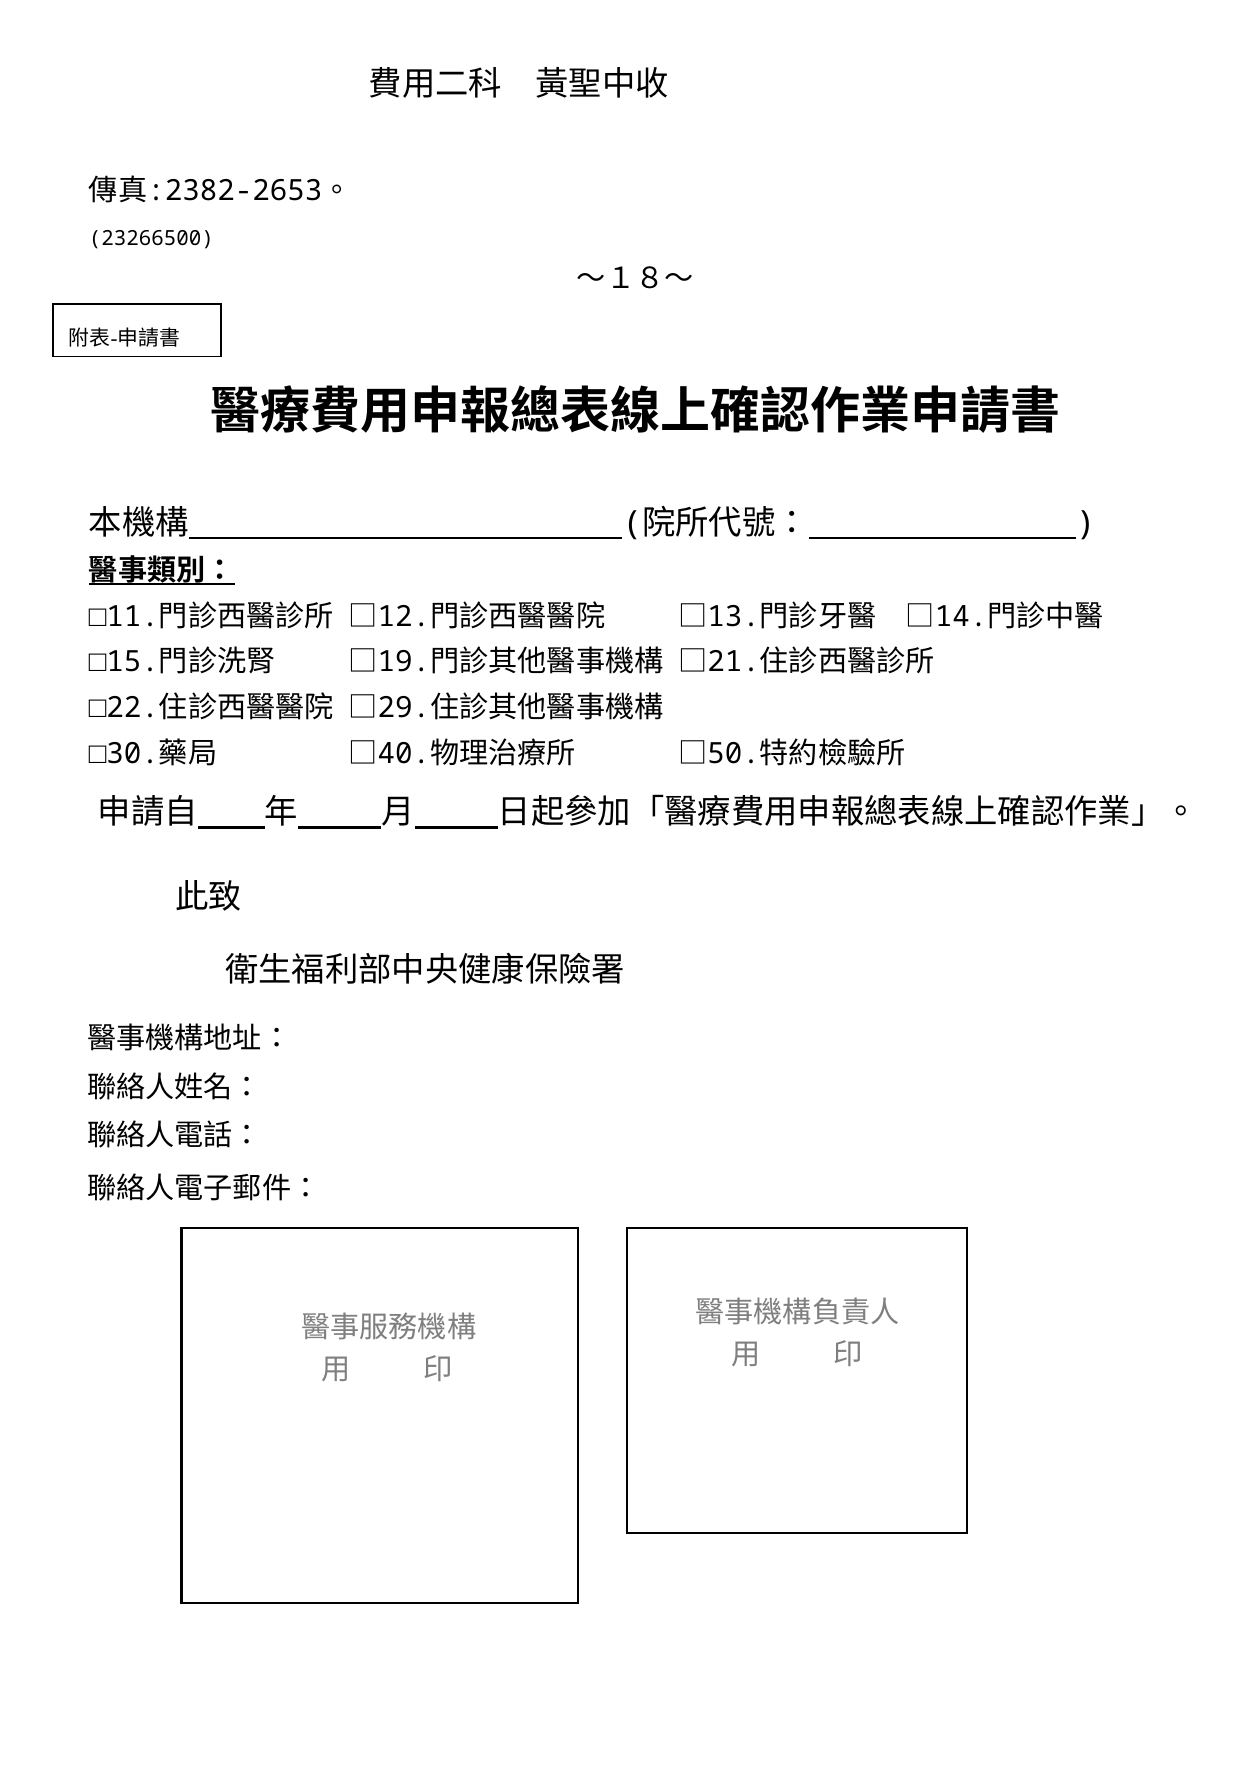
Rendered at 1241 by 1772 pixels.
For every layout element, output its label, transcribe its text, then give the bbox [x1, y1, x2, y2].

text [54, 305, 220, 356]
text 申請自 年 月 日起參加「醫療費用申報總表線上確認作業」。 [98, 785, 1206, 833]
text 醫事服務機構 [197, 1303, 562, 1346]
text □22.住診西醫醫院 □29.住診其他醫事機構 [89, 681, 1181, 727]
text 醫事類別： [89, 543, 1181, 589]
text □15.門診洗腎 □19.門診其他醫事機構 □21.住診西醫診所 [89, 635, 1181, 681]
text 費用二科 黃聖中收 [89, 59, 1181, 105]
text 附表-申請書 [69, 312, 205, 348]
text (23266500) [89, 209, 1181, 255]
text 用 印 [197, 1346, 562, 1388]
text 聯絡人電子郵件： [72, 1160, 1240, 1208]
text 本機構 (院所代號： ) [89, 498, 1181, 543]
text 聯絡人電話： [72, 1112, 1240, 1154]
text 醫療費用申報總表線上確認作業申請書 [89, 370, 1181, 443]
text 醫事機構地址： [72, 1014, 1240, 1057]
text 衛生福利部中央健康保險署 [158, 942, 1240, 991]
text □11.門診西醫診所 □12.門診西醫醫院 □13.門診牙醫 □14.門診中醫 [89, 589, 1181, 635]
text 聯絡人姓名： [72, 1063, 1240, 1105]
text 此致 [98, 870, 1206, 918]
text □30.藥局 □40.物理治療所 □50.特約檢驗所 [89, 727, 1181, 773]
text 醫事機構負責人 [643, 1288, 951, 1331]
text 用 印 [643, 1331, 951, 1373]
text ～１８～ [89, 255, 1181, 297]
text 傳真:2382-2653。 [89, 163, 1181, 209]
